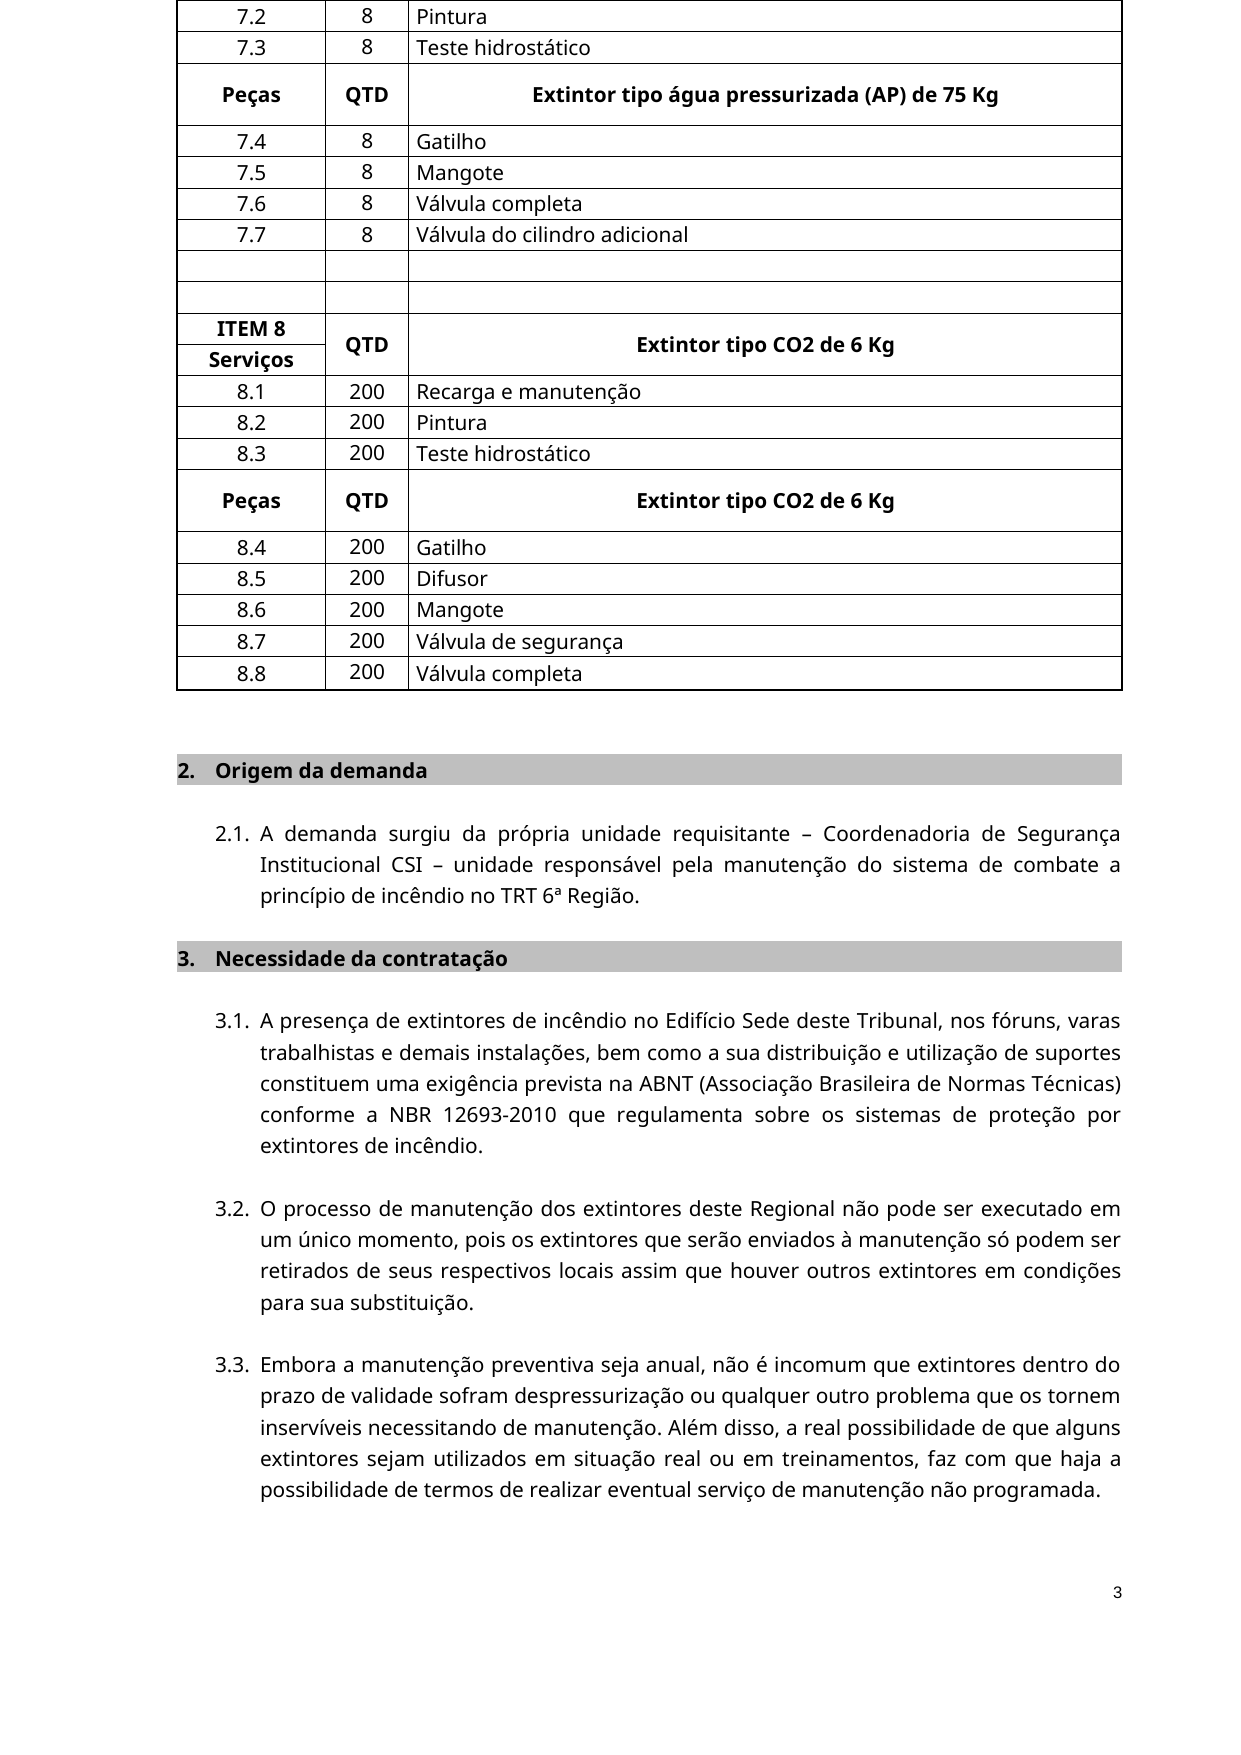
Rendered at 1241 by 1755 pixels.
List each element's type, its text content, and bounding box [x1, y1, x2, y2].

table_cell 8 [326, 32, 408, 62]
table_cell Gatilho [409, 532, 1121, 562]
table_cell 8.2 [178, 407, 325, 437]
table_cell 8.7 [178, 626, 325, 656]
table_cell 200 [326, 564, 408, 594]
table_cell Válvula completa [409, 189, 1121, 219]
table_cell 200 [326, 657, 408, 689]
table_cell 200 [326, 626, 408, 656]
table_cell 7.5 [178, 157, 325, 187]
table_cell Válvula do cilindro adicional [409, 220, 1121, 250]
table_cell 8 [326, 1, 408, 31]
table_cell Peças [178, 470, 325, 531]
table_cell ITEM 8 [178, 314, 325, 344]
table_cell QTD [326, 314, 408, 375]
table_cell [326, 251, 408, 281]
table_cell 8.8 [178, 657, 325, 689]
table_cell 8.1 [178, 376, 325, 406]
table_cell 8 [326, 189, 408, 219]
table_cell 7.7 [178, 220, 325, 250]
table_cell 200 [326, 532, 408, 562]
table_cell [178, 282, 325, 312]
table_cell 200 [326, 595, 408, 625]
list Necessidade da contratação [177, 941, 1122, 972]
table_cell 8.4 [178, 532, 325, 562]
table_cell QTD [326, 470, 408, 531]
table_cell Gatilho [409, 126, 1121, 156]
table_cell 7.6 [178, 189, 325, 219]
table_cell 7.3 [178, 32, 325, 62]
table_cell [178, 251, 325, 281]
list Embora a manutenção preventiva seja anual, não é incomum que extintores dentro do prazo de validade sofram despressurização ou qualquer outro problema que os tornem inservíveis necessitando de manutenção. Além disso, a real possibilidade de que alguns extintores sejam utilizados em situação real ou em treinamentos, faz com que haja a possibilidade de termos de realizar eventual serviço de manutenção não programada. [215, 1347, 1122, 1504]
table_cell QTD [326, 64, 408, 125]
table_cell Mangote [409, 157, 1121, 187]
list O processo de manutenção dos extintores deste Regional não pode ser executado em um único momento, pois os extintores que serão enviados à manutenção só podem ser retirados de seus respectivos locais assim que houver outros extintores em condições para sua substituição. [215, 1191, 1122, 1316]
list Origem da demanda [177, 754, 1122, 785]
table_cell Difusor [409, 564, 1121, 594]
table_cell 200 [326, 407, 408, 437]
table_cell Extintor tipo CO2 de 6 Kg [409, 470, 1121, 531]
table_cell Pintura [409, 1, 1121, 31]
table_cell 8 [326, 157, 408, 187]
table_cell Mangote [409, 595, 1121, 625]
table_cell 200 [326, 376, 408, 406]
table_cell Extintor tipo CO2 de 6 Kg [409, 314, 1121, 375]
list A presença de extintores de incêndio no Edifício Sede deste Tribunal, nos fóruns, varas trabalhistas e demais instalações, bem como a sua distribuição e utilização de suportes constituem uma exigência prevista na ABNT (Associação Brasileira de Normas Técnicas) conforme a NBR 12693-2010 que regulamenta sobre os sistemas de proteção por extintores de incêndio. [215, 1004, 1122, 1160]
table_cell Teste hidrostático [409, 32, 1121, 62]
table_cell 8.3 [178, 439, 325, 469]
table_cell Serviços [178, 345, 325, 375]
table_cell Válvula completa [409, 657, 1121, 689]
table_cell Pintura [409, 407, 1121, 437]
table_cell Extintor tipo água pressurizada (AP) de 75 Kg [409, 64, 1121, 125]
table_cell 200 [326, 439, 408, 469]
table_cell [326, 282, 408, 312]
table_cell 8.6 [178, 595, 325, 625]
table_cell Válvula de segurança [409, 626, 1121, 656]
table_cell 8.5 [178, 564, 325, 594]
table_cell [409, 282, 1121, 312]
list A demanda surgiu da própria unidade requisitante – Coordenadoria de Segurança Institucional CSI – unidade responsável pela manutenção do sistema de combate a princípio de incêndio no TRT 6ª Região. [215, 816, 1122, 910]
table_cell 8 [326, 220, 408, 250]
table_cell Teste hidrostático [409, 439, 1121, 469]
table_cell 7.4 [178, 126, 325, 156]
table_cell Recarga e manutenção [409, 376, 1121, 406]
table_cell 8 [326, 126, 408, 156]
table_cell [409, 251, 1121, 281]
table_cell 7.2 [178, 1, 325, 31]
table_cell Peças [178, 64, 325, 125]
